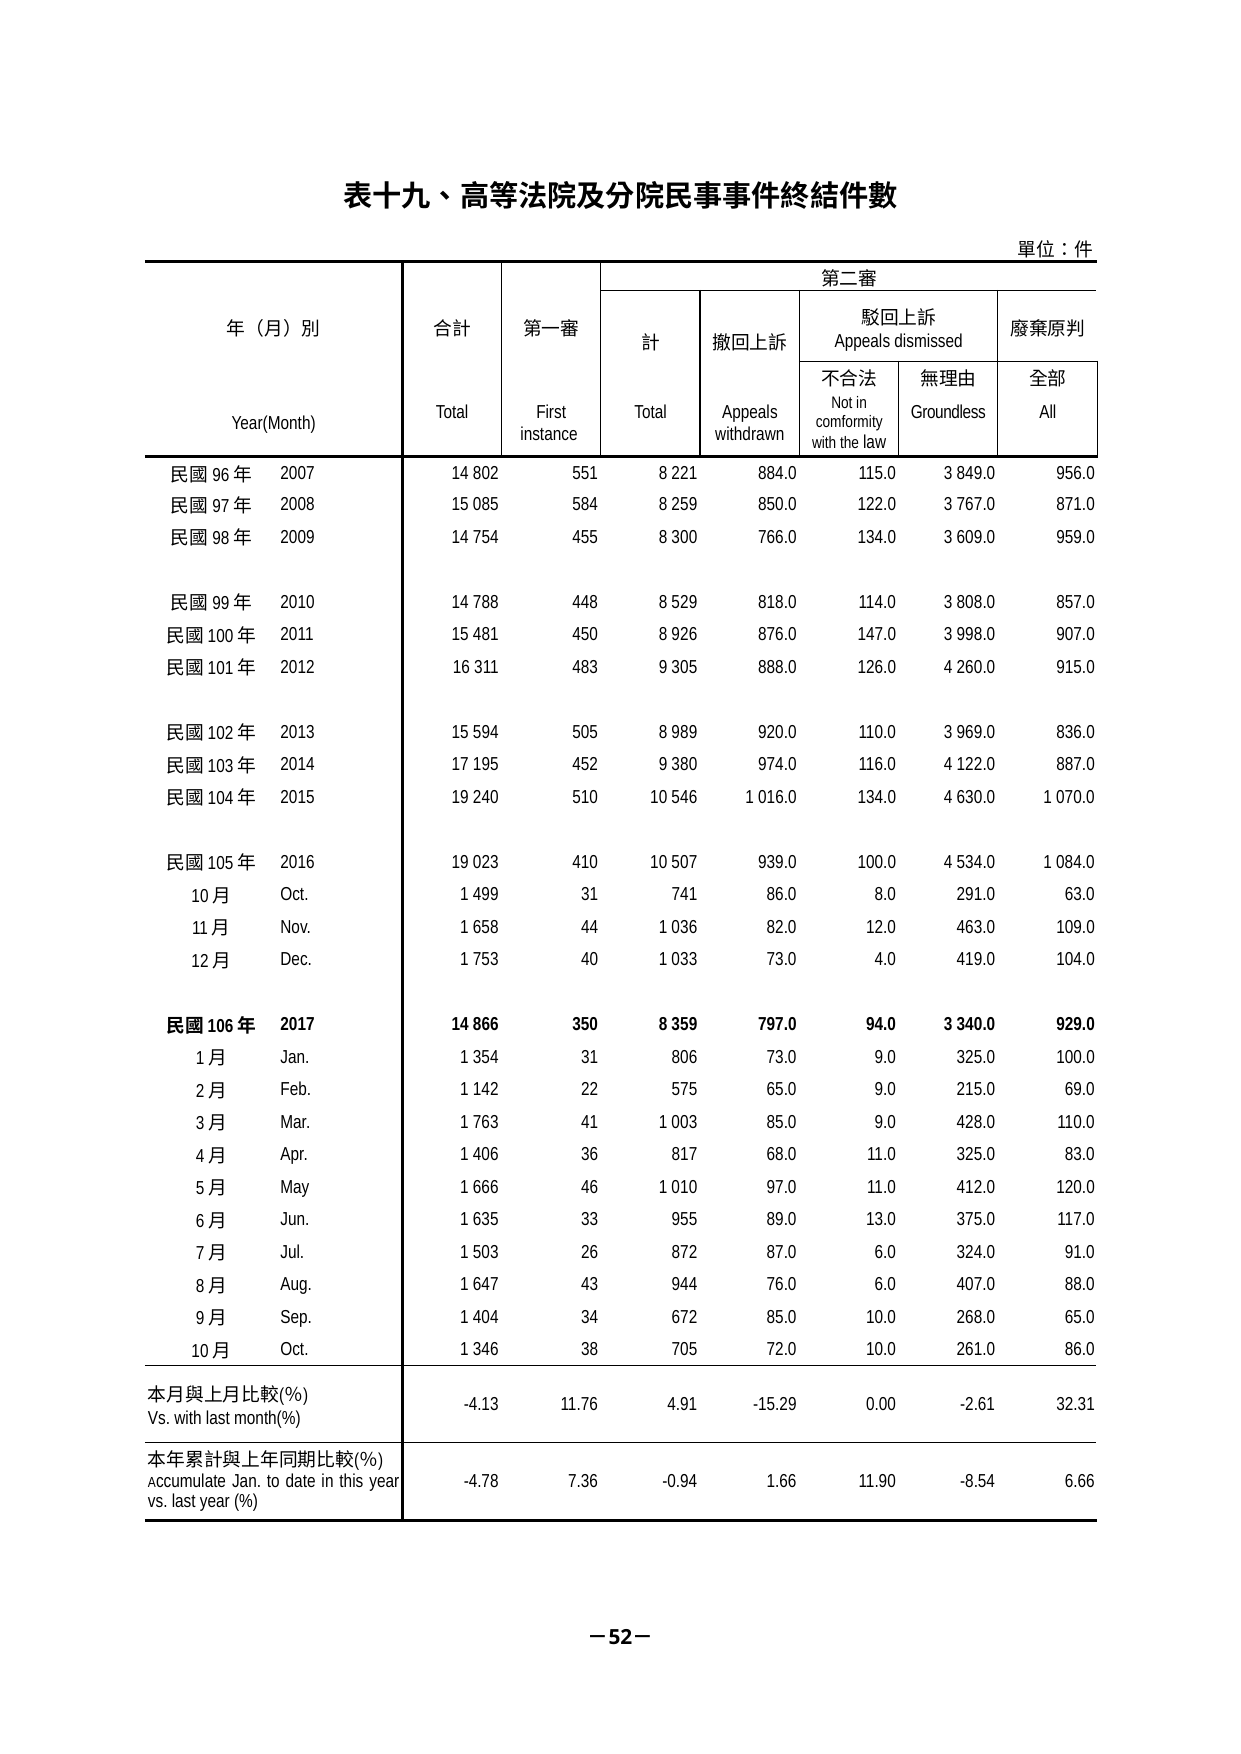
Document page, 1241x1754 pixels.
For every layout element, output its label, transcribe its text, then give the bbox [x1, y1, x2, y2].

table_cell 6.66 [998, 1442, 1097, 1519]
table_cell 974.0 [700, 748, 799, 780]
table_cell 46 [501, 1170, 601, 1203]
table_cell 959.0 [998, 520, 1097, 553]
table_cell 291.0 [899, 878, 998, 910]
table_cell -8.54 [899, 1443, 998, 1519]
table_cell 34 [501, 1300, 601, 1333]
table_cell 民國103年 [145, 748, 277, 780]
table_cell 8 259 [601, 488, 700, 520]
table_cell 850.0 [700, 488, 799, 520]
table_cell 86.0 [700, 878, 799, 910]
table_cell 672 [601, 1300, 700, 1333]
table_cell 920.0 [700, 715, 799, 748]
table_cell 40 [501, 943, 601, 975]
table_cell Groundless [899, 390, 997, 455]
table_cell 11.0 [799, 1138, 898, 1170]
table_cell [601, 683, 700, 715]
table_cell 9 380 [601, 748, 700, 780]
table_cell 3 998.0 [899, 618, 998, 650]
table_cell 4月 [145, 1138, 277, 1170]
table_cell 14 866 [404, 1008, 501, 1040]
table_cell 452 [501, 748, 601, 780]
table_header 第一審 [502, 263, 600, 390]
table_cell 2017 [277, 1008, 401, 1040]
table_cell [145, 553, 277, 585]
table_cell May [277, 1170, 401, 1203]
table_cell 741 [601, 878, 700, 910]
table_cell 民國100年 [145, 618, 277, 650]
table_cell 907.0 [998, 618, 1097, 650]
table_cell [601, 553, 700, 585]
table_header 年（月）別 [145, 263, 401, 390]
table_cell 122.0 [799, 488, 898, 520]
table_cell 857.0 [998, 585, 1097, 618]
table_cell 126.0 [799, 650, 898, 683]
table_cell 民國101年 [145, 650, 277, 683]
table_cell [700, 813, 799, 845]
table_cell 69.0 [998, 1073, 1097, 1105]
table_cell 不合法 [800, 362, 898, 390]
table_cell 109.0 [998, 910, 1097, 943]
table_cell 324.0 [899, 1235, 998, 1268]
table_cell 14 754 [404, 520, 501, 553]
table_cell 419.0 [899, 943, 998, 975]
table_cell [601, 813, 700, 845]
table_cell 12.0 [799, 910, 898, 943]
table_cell 8 529 [601, 585, 700, 618]
table_cell [277, 683, 401, 715]
table_cell 450 [501, 618, 601, 650]
table_cell 17 195 [404, 748, 501, 780]
table_cell 261.0 [899, 1333, 998, 1365]
table_cell 806 [601, 1040, 700, 1073]
table_cell -2.61 [899, 1366, 998, 1442]
table_cell 10月 [145, 1333, 277, 1365]
table_cell 584 [501, 488, 601, 520]
table_cell 10 507 [601, 845, 700, 878]
table_cell Appeals withdrawn [701, 390, 799, 455]
table_cell 410 [501, 845, 601, 878]
table_cell Apr. [277, 1138, 401, 1170]
table_cell 1 070.0 [998, 780, 1097, 813]
table_cell 撤回上訴 [701, 291, 799, 390]
table_cell -4.13 [404, 1366, 501, 1442]
table_header 第二審 [601, 263, 1097, 290]
table_cell 民國105年 [145, 845, 277, 878]
table_cell 375.0 [899, 1203, 998, 1235]
table_cell 505 [501, 715, 601, 748]
table_cell 3 849.0 [899, 458, 998, 488]
table_cell [799, 813, 898, 845]
table_cell 36 [501, 1138, 601, 1170]
table_cell 575 [601, 1073, 700, 1105]
table_cell [404, 683, 501, 715]
table_cell 97.0 [700, 1170, 799, 1203]
table_cell 85.0 [700, 1300, 799, 1333]
table_cell 1 763 [404, 1105, 501, 1138]
table_cell 325.0 [899, 1040, 998, 1073]
table_cell 41 [501, 1105, 601, 1138]
table_cell 1 354 [404, 1040, 501, 1073]
table_cell 91.0 [998, 1235, 1097, 1268]
table_cell 1 033 [601, 943, 700, 975]
table_cell All [998, 390, 1097, 455]
table_cell 939.0 [700, 845, 799, 878]
table_cell 944 [601, 1268, 700, 1300]
table_cell 2011 [277, 618, 401, 650]
table_cell 1 003 [601, 1105, 700, 1138]
table_cell 836.0 [998, 715, 1097, 748]
table_cell 4 534.0 [899, 845, 998, 878]
table_cell 3 609.0 [899, 520, 998, 553]
table_cell 3 969.0 [899, 715, 998, 748]
table_cell 116.0 [799, 748, 898, 780]
table_cell 9 305 [601, 650, 700, 683]
table_cell 14 788 [404, 585, 501, 618]
table_cell 1.66 [700, 1443, 799, 1519]
table_cell 10.0 [799, 1333, 898, 1365]
table_cell 1 346 [404, 1333, 501, 1365]
table_cell 9.0 [799, 1040, 898, 1073]
table_cell Mar. [277, 1105, 401, 1138]
table_cell 民國104年 [145, 780, 277, 813]
table_cell 2013 [277, 715, 401, 748]
table_cell 2015 [277, 780, 401, 813]
table_cell 1 036 [601, 910, 700, 943]
table_cell 2016 [277, 845, 401, 878]
table_cell 2月 [145, 1073, 277, 1105]
table_cell Not in comformity with the law [800, 390, 898, 455]
table_cell [501, 975, 601, 1008]
table_cell Jan. [277, 1040, 401, 1073]
table_cell Jun. [277, 1203, 401, 1235]
table_cell 13.0 [799, 1203, 898, 1235]
table_cell 8 221 [601, 458, 700, 488]
table_cell 89.0 [700, 1203, 799, 1235]
table_cell 44 [501, 910, 601, 943]
table_cell 1 406 [404, 1138, 501, 1170]
table_cell 551 [501, 458, 601, 488]
table_cell 3月 [145, 1105, 277, 1138]
table_cell [799, 975, 898, 1008]
table_cell [277, 975, 401, 1008]
table_cell [145, 683, 277, 715]
table_cell [799, 683, 898, 715]
table_cell 26 [501, 1235, 601, 1268]
table_cell 8 300 [601, 520, 700, 553]
table_cell 120.0 [998, 1170, 1097, 1203]
table_cell 1 658 [404, 910, 501, 943]
table_cell 65.0 [700, 1073, 799, 1105]
table_cell 876.0 [700, 618, 799, 650]
table_cell -0.94 [601, 1443, 700, 1519]
table_cell [700, 975, 799, 1008]
table_cell 12月 [145, 943, 277, 975]
table_cell 268.0 [899, 1300, 998, 1333]
table_cell 32.31 [998, 1365, 1097, 1442]
table_cell 818.0 [700, 585, 799, 618]
table_cell [799, 553, 898, 585]
table_cell 1 666 [404, 1170, 501, 1203]
table_cell [501, 683, 601, 715]
table_cell [998, 813, 1097, 845]
table_cell 4 630.0 [899, 780, 998, 813]
table_cell 215.0 [899, 1073, 998, 1105]
table_cell [998, 553, 1097, 585]
table_cell 6月 [145, 1203, 277, 1235]
table_cell 94.0 [799, 1008, 898, 1040]
table_cell 872 [601, 1235, 700, 1268]
table_cell 117.0 [998, 1203, 1097, 1235]
table_cell 1 635 [404, 1203, 501, 1235]
table_cell 4.0 [799, 943, 898, 975]
table_header 合計 [404, 263, 501, 390]
table_cell 民國106年 [145, 1008, 277, 1040]
table_cell Sep. [277, 1300, 401, 1333]
table_cell 86.0 [998, 1333, 1097, 1365]
table_cell 110.0 [998, 1105, 1097, 1138]
table_cell 82.0 [700, 910, 799, 943]
table_cell 448 [501, 585, 601, 618]
table_cell 無理由 [899, 362, 997, 390]
table_cell [899, 813, 998, 845]
table_cell 31 [501, 1040, 601, 1073]
table_cell 463.0 [899, 910, 998, 943]
table_cell 1 404 [404, 1300, 501, 1333]
table_cell 63.0 [998, 878, 1097, 910]
table_cell 4.91 [601, 1366, 700, 1442]
table_cell [899, 975, 998, 1008]
table_cell 1月 [145, 1040, 277, 1073]
table_cell 本月與上月比較(％) Vs. with last month(%) [145, 1366, 401, 1442]
table_cell 9.0 [799, 1105, 898, 1138]
table_cell 4 260.0 [899, 650, 998, 683]
table_cell 2009 [277, 520, 401, 553]
table_cell 73.0 [700, 1040, 799, 1073]
table_cell -4.78 [404, 1443, 501, 1519]
table_cell Total [601, 390, 699, 455]
table_cell Total [404, 390, 501, 455]
table_cell 888.0 [700, 650, 799, 683]
table_cell 19 240 [404, 780, 501, 813]
table_cell 19 023 [404, 845, 501, 878]
table_cell -15.29 [700, 1366, 799, 1442]
table_cell 871.0 [998, 488, 1097, 520]
table_cell 10.0 [799, 1300, 898, 1333]
table_cell 8月 [145, 1268, 277, 1300]
table_cell 1 503 [404, 1235, 501, 1268]
table_cell [998, 975, 1097, 1008]
table_cell 2014 [277, 748, 401, 780]
table_cell 85.0 [700, 1105, 799, 1138]
table_cell Dec. [277, 943, 401, 975]
table_cell 31 [501, 878, 601, 910]
text 單位：件 [148, 241, 1092, 260]
table_cell 73.0 [700, 943, 799, 975]
table_cell Jul. [277, 1235, 401, 1268]
table_cell [404, 975, 501, 1008]
table_cell 887.0 [998, 748, 1097, 780]
table_cell 15 594 [404, 715, 501, 748]
table_cell 705 [601, 1333, 700, 1365]
table_cell 8.0 [799, 878, 898, 910]
table_cell 115.0 [799, 458, 898, 488]
table_cell 1 010 [601, 1170, 700, 1203]
table_cell 10 546 [601, 780, 700, 813]
table_cell 9.0 [799, 1073, 898, 1105]
table_cell 929.0 [998, 1008, 1097, 1040]
table_cell 22 [501, 1073, 601, 1105]
table_cell 76.0 [700, 1268, 799, 1300]
table_cell 3 767.0 [899, 488, 998, 520]
table_cell [145, 975, 277, 1008]
table_cell 5月 [145, 1170, 277, 1203]
table_cell 1 084.0 [998, 845, 1097, 878]
table_cell 134.0 [799, 780, 898, 813]
table_cell [700, 553, 799, 585]
table_cell 8 989 [601, 715, 700, 748]
table_cell 2007 [277, 458, 401, 488]
table_cell 134.0 [799, 520, 898, 553]
table_cell 38 [501, 1333, 601, 1365]
table_cell 10月 [145, 878, 277, 910]
table_cell 110.0 [799, 715, 898, 748]
table_cell 33 [501, 1203, 601, 1235]
table_cell 325.0 [899, 1138, 998, 1170]
table_cell 3 340.0 [899, 1008, 998, 1040]
table_cell [501, 553, 601, 585]
table_cell 114.0 [799, 585, 898, 618]
table_cell 1 142 [404, 1073, 501, 1105]
table_cell [601, 975, 700, 1008]
table_cell 797.0 [700, 1008, 799, 1040]
table_cell [899, 683, 998, 715]
table_cell 民國 98年 [145, 520, 277, 553]
table_cell 0.00 [799, 1366, 898, 1442]
table_cell [277, 553, 401, 585]
table_cell 8 926 [601, 618, 700, 650]
table_cell 2008 [277, 488, 401, 520]
table_cell 955 [601, 1203, 700, 1235]
table_cell 65.0 [998, 1300, 1097, 1333]
text 表十九、高等法院及分院民事事件終結件數 [148, 183, 1092, 212]
table_cell 83.0 [998, 1138, 1097, 1170]
table_cell 2012 [277, 650, 401, 683]
table_cell 510 [501, 780, 601, 813]
table_cell 104.0 [998, 943, 1097, 975]
table_cell 817 [601, 1138, 700, 1170]
table_cell 廢棄原判 [998, 290, 1097, 361]
table_cell 15 481 [404, 618, 501, 650]
table_cell 16 311 [404, 650, 501, 683]
table_cell 72.0 [700, 1333, 799, 1365]
table_cell 7月 [145, 1235, 277, 1268]
table_cell 3 808.0 [899, 585, 998, 618]
table_cell Oct. [277, 878, 401, 910]
table_cell Feb. [277, 1073, 401, 1105]
table_cell 412.0 [899, 1170, 998, 1203]
table_cell 956.0 [998, 458, 1097, 488]
table_cell 6.0 [799, 1235, 898, 1268]
table_cell Oct. [277, 1333, 401, 1365]
table_cell 428.0 [899, 1105, 998, 1138]
table_cell 計 [601, 291, 699, 390]
table_cell [145, 813, 277, 845]
table_cell 43 [501, 1268, 601, 1300]
table_cell 民國 97年 [145, 488, 277, 520]
table_cell 6.0 [799, 1268, 898, 1300]
table_cell [277, 813, 401, 845]
table_cell 147.0 [799, 618, 898, 650]
table_cell 11.0 [799, 1170, 898, 1203]
table_cell 4 122.0 [899, 748, 998, 780]
table_cell 民國 99年 [145, 585, 277, 618]
table_cell 14 802 [404, 458, 501, 488]
table_cell 884.0 [700, 458, 799, 488]
table_cell 766.0 [700, 520, 799, 553]
table_cell 100.0 [799, 845, 898, 878]
table_cell 2010 [277, 585, 401, 618]
table_cell 68.0 [700, 1138, 799, 1170]
table_cell [700, 683, 799, 715]
table_cell 483 [501, 650, 601, 683]
table_cell 87.0 [700, 1235, 799, 1268]
table_cell 11月 [145, 910, 277, 943]
table_cell 100.0 [998, 1040, 1097, 1073]
table_cell 88.0 [998, 1268, 1097, 1300]
table_cell [404, 553, 501, 585]
table_cell 15 085 [404, 488, 501, 520]
table_cell [899, 553, 998, 585]
table_cell Year(Month) [145, 390, 401, 455]
table_cell 455 [501, 520, 601, 553]
table_cell 915.0 [998, 650, 1097, 683]
table_cell 全部 [998, 362, 1097, 390]
table_cell 1 647 [404, 1268, 501, 1300]
table_cell [501, 813, 601, 845]
table_cell 7.36 [501, 1443, 601, 1519]
table_cell Aug. [277, 1268, 401, 1300]
table_cell 1 016.0 [700, 780, 799, 813]
table_cell 民國102年 [145, 715, 277, 748]
table_cell 1 499 [404, 878, 501, 910]
table_cell Nov. [277, 910, 401, 943]
table_cell 11.90 [799, 1443, 898, 1519]
table_cell 民國 96年 [145, 458, 277, 488]
table_cell 350 [501, 1008, 601, 1040]
table_cell 本年累計與上年同期比較(％) Accumulate Jan. to date in this year vs. last year (%) [145, 1443, 401, 1519]
table_cell First instance [502, 390, 600, 455]
table_cell 8 359 [601, 1008, 700, 1040]
table_cell [998, 683, 1097, 715]
table_cell 駁回上訴 Appeals dismissed [800, 291, 997, 361]
table_cell [404, 813, 501, 845]
table_cell 11.76 [501, 1366, 601, 1442]
table_cell 407.0 [899, 1268, 998, 1300]
table_cell 1 753 [404, 943, 501, 975]
table_cell 9月 [145, 1300, 277, 1333]
